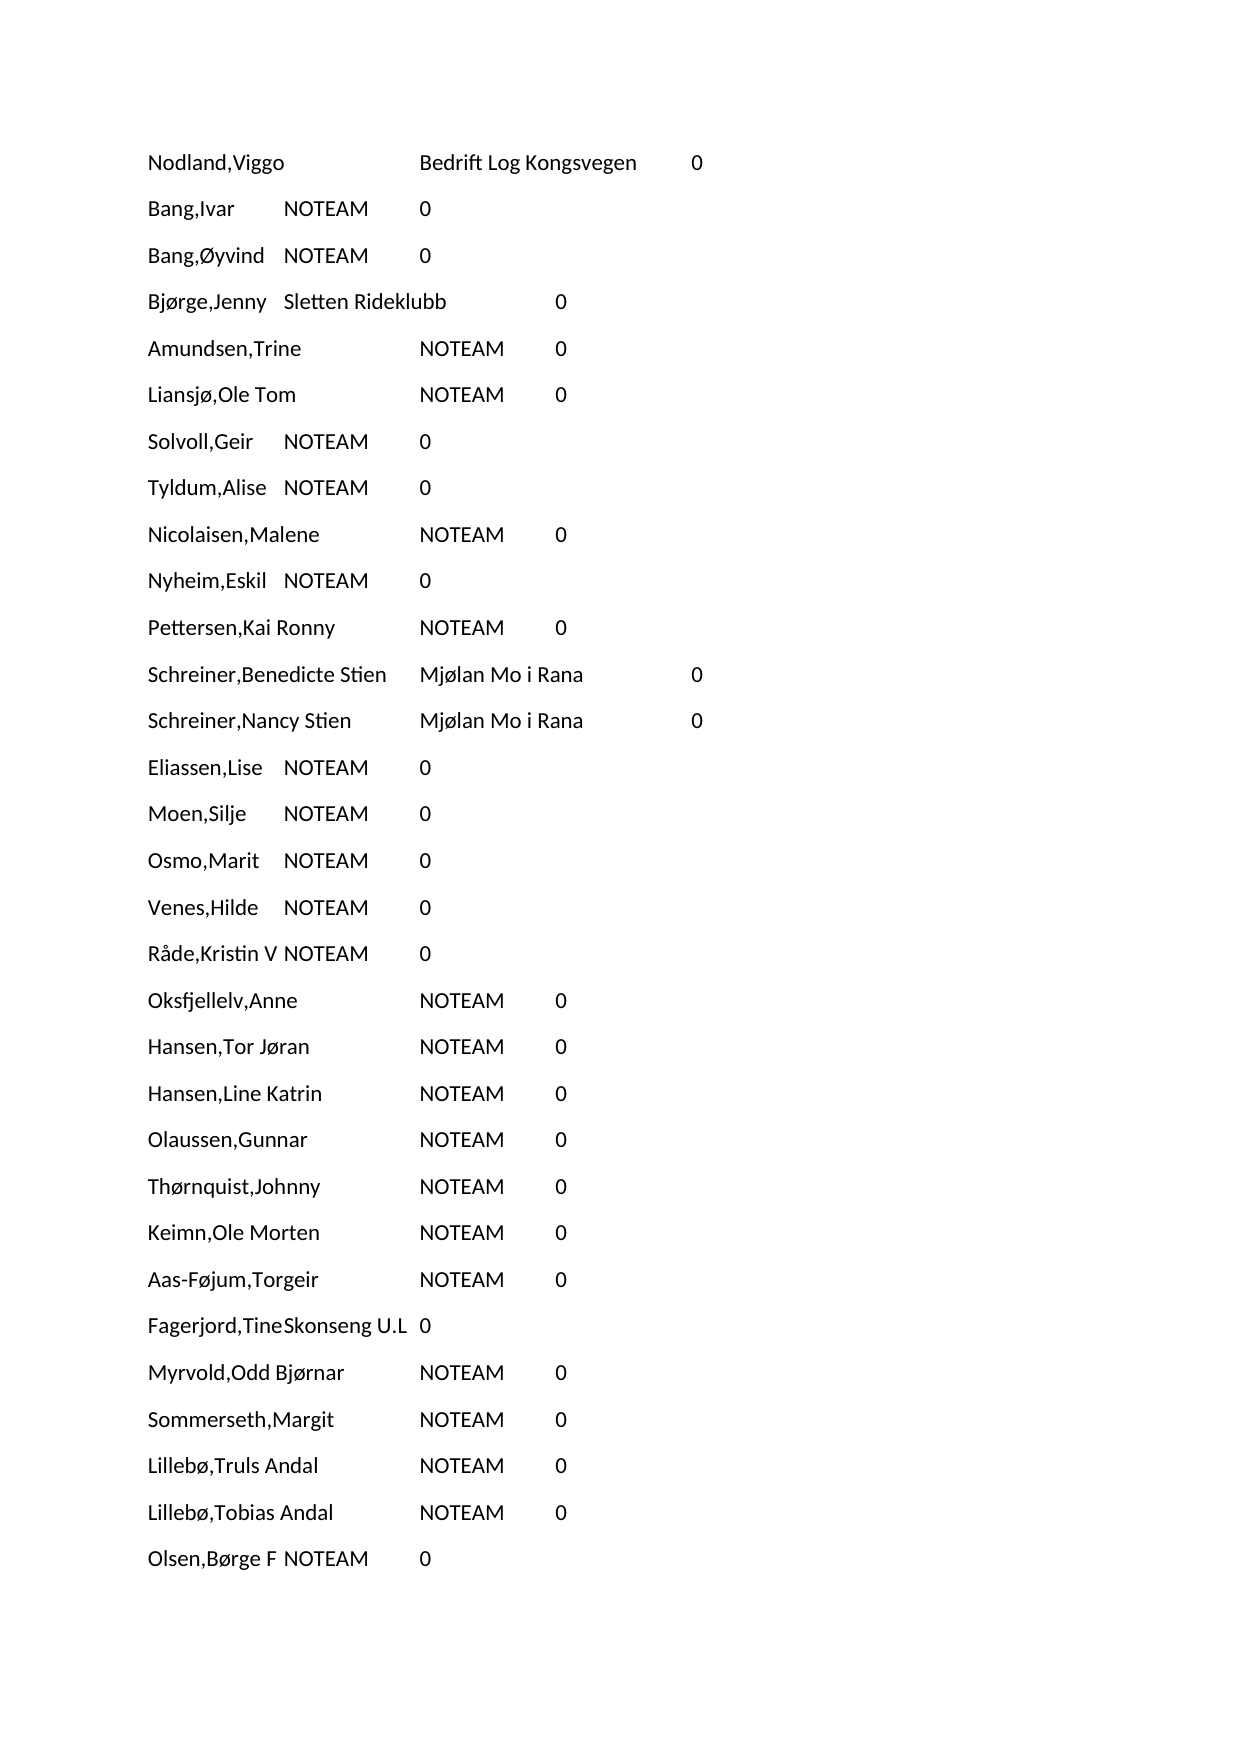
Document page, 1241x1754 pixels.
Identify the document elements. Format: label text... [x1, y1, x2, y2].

text Keimn,Ole Morten NOTEAM 0 [148, 1218, 1093, 1247]
text Tyldum,Alise NOTEAM 0 [148, 473, 1093, 502]
text Schreiner,Nancy Stien Mjølan Mo i Rana 0 [148, 706, 1093, 734]
text Hansen,Tor Jøran NOTEAM 0 [148, 1032, 1093, 1060]
text Oksfjellelv,Anne NOTEAM 0 [148, 986, 1093, 1014]
text Venes,Hilde NOTEAM 0 [148, 893, 1093, 921]
text Schreiner,Benedicte Stien Mjølan Mo i Rana 0 [148, 660, 1093, 688]
text Bjørge,Jenny Sletten Rideklubb 0 [148, 287, 1093, 315]
text Nodland,Viggo Bedrift Log Kongsvegen 0 [148, 148, 1093, 176]
text Olsen,Børge F NOTEAM 0 [148, 1544, 1093, 1572]
text Myrvold,Odd Bjørnar NOTEAM 0 [148, 1358, 1093, 1386]
text Liansjø,Ole Tom NOTEAM 0 [148, 380, 1093, 408]
text Aas-Føjum,Torgeir NOTEAM 0 [148, 1265, 1093, 1293]
text Nyheim,Eskil NOTEAM 0 [148, 567, 1093, 595]
text Råde,Kristin V NOTEAM 0 [148, 939, 1093, 967]
text Pettersen,Kai Ronny NOTEAM 0 [148, 613, 1093, 641]
text Fagerjord,Tine Skonseng U.L 0 [148, 1312, 1093, 1340]
text Thørnquist,Johnny NOTEAM 0 [148, 1172, 1093, 1200]
text Bang,Ivar NOTEAM 0 [148, 194, 1093, 222]
text Sommerseth,Margit NOTEAM 0 [148, 1405, 1093, 1433]
text Solvoll,Geir NOTEAM 0 [148, 427, 1093, 455]
text Moen,Silje NOTEAM 0 [148, 799, 1093, 827]
text Olaussen,Gunnar NOTEAM 0 [148, 1125, 1093, 1153]
text Eliassen,Lise NOTEAM 0 [148, 753, 1093, 781]
text Lillebø,Tobias Andal NOTEAM 0 [148, 1498, 1093, 1526]
text Hansen,Line Katrin NOTEAM 0 [148, 1079, 1093, 1107]
text Nicolaisen,Malene NOTEAM 0 [148, 520, 1093, 548]
text Bang,Øyvind NOTEAM 0 [148, 241, 1093, 269]
text Osmo,Marit NOTEAM 0 [148, 846, 1093, 874]
text Lillebø,Truls Andal NOTEAM 0 [148, 1451, 1093, 1479]
text Amundsen,Trine NOTEAM 0 [148, 334, 1093, 362]
